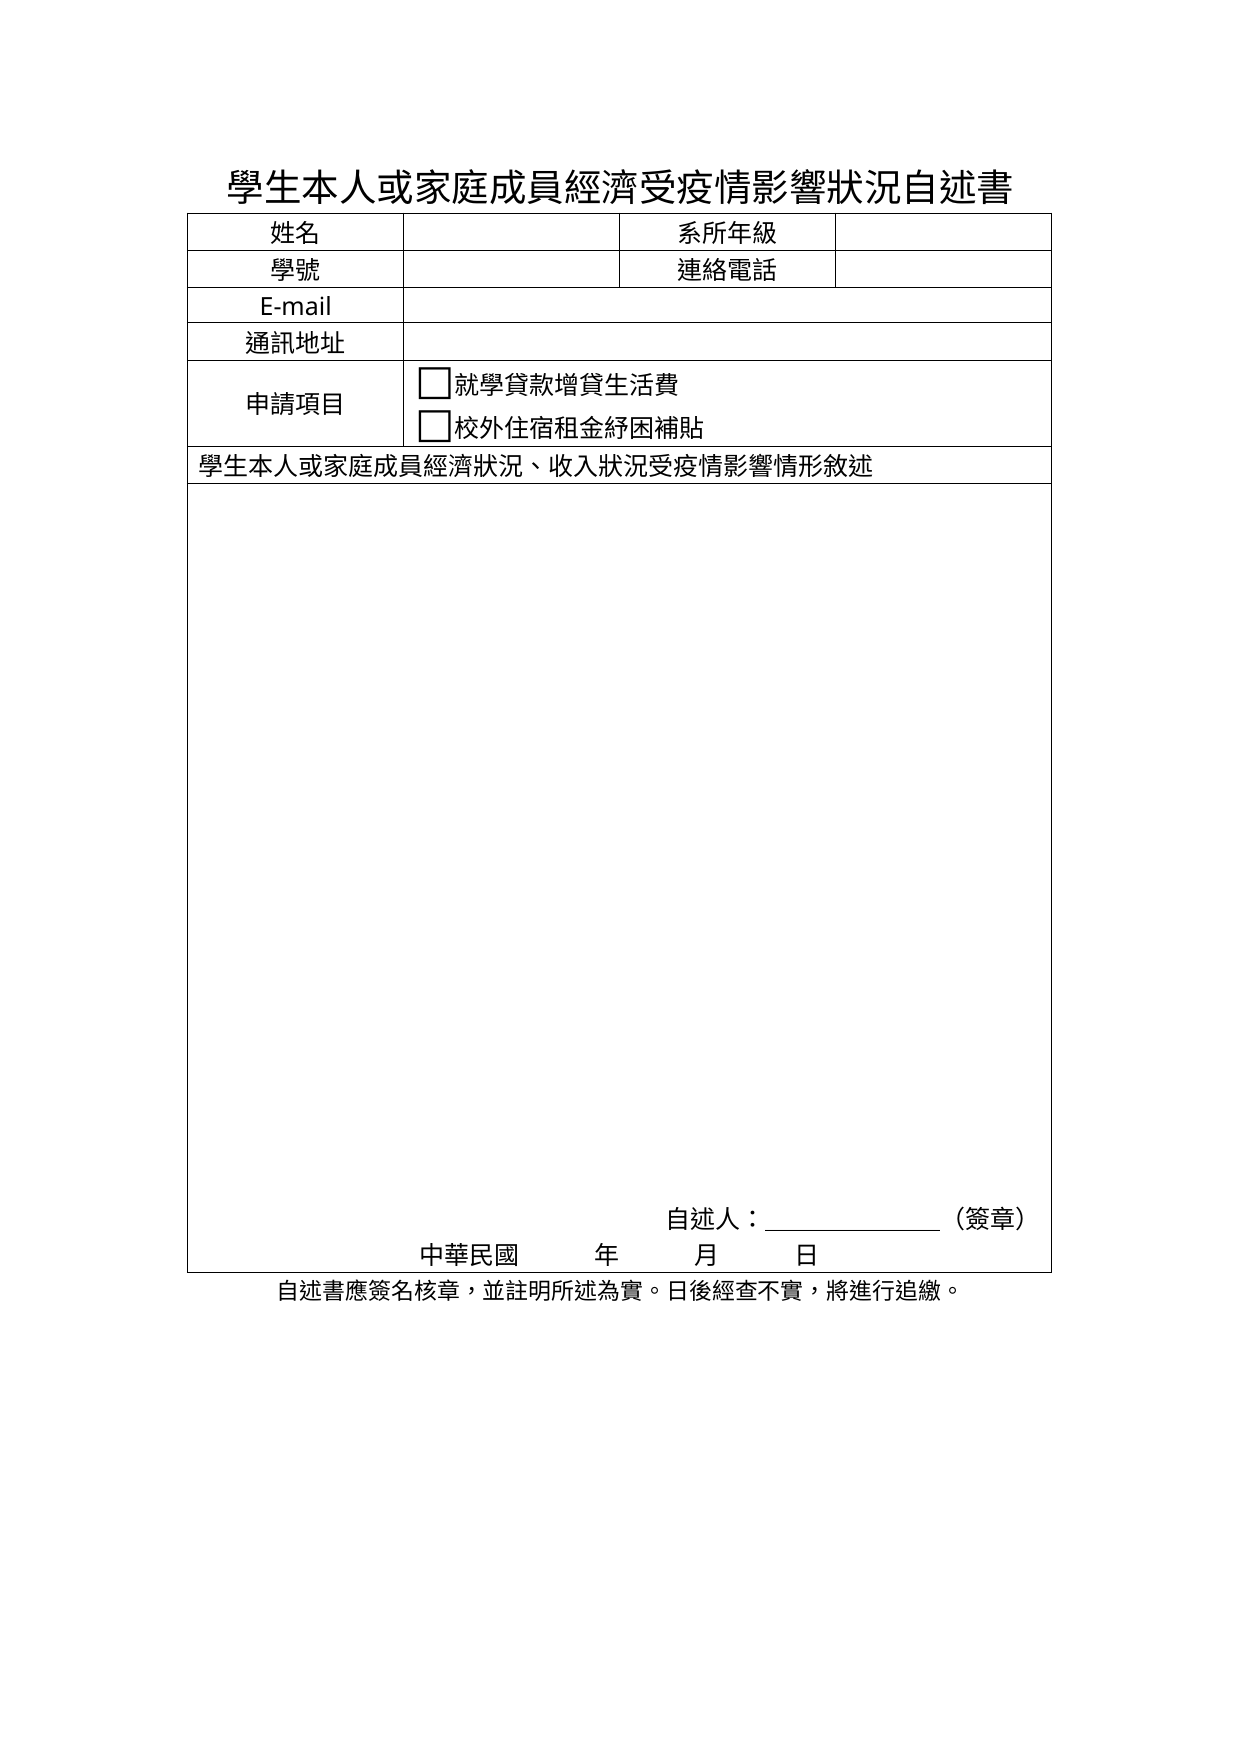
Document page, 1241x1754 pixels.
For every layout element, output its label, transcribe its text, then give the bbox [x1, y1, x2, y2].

text 自述書應簽名核章，並註明所述為實。日後經查不實，將進行追繳。 [187, 1273, 1053, 1306]
table_cell 學生本人或家庭成員經濟狀況、收入狀況受疫情影響情形敘述 [188, 447, 1051, 483]
table_cell [836, 251, 1051, 287]
table_cell 申請項目 [188, 361, 403, 446]
table_cell [404, 288, 1051, 322]
text 學生本人或家庭成員經濟受疫情影響狀況自述書 [187, 158, 1053, 212]
table_cell 自述人：＿＿＿＿＿＿＿（簽章） 中華民國 年 月 日 [188, 484, 1051, 1272]
table_cell [404, 251, 619, 287]
table_cell 連絡電話 [620, 251, 835, 287]
table_header [836, 214, 1051, 250]
table_header 系所年級 [620, 214, 835, 250]
table_cell E-mail [188, 288, 403, 322]
table_header 姓名 [188, 214, 403, 250]
table_header [404, 214, 619, 250]
table_cell □就學貸款增貸生活費 □校外住宿租金紓困補貼 [404, 361, 1051, 446]
table_cell 學號 [188, 251, 403, 287]
table_cell 通訊地址 [188, 323, 403, 359]
table_cell [404, 323, 1051, 359]
